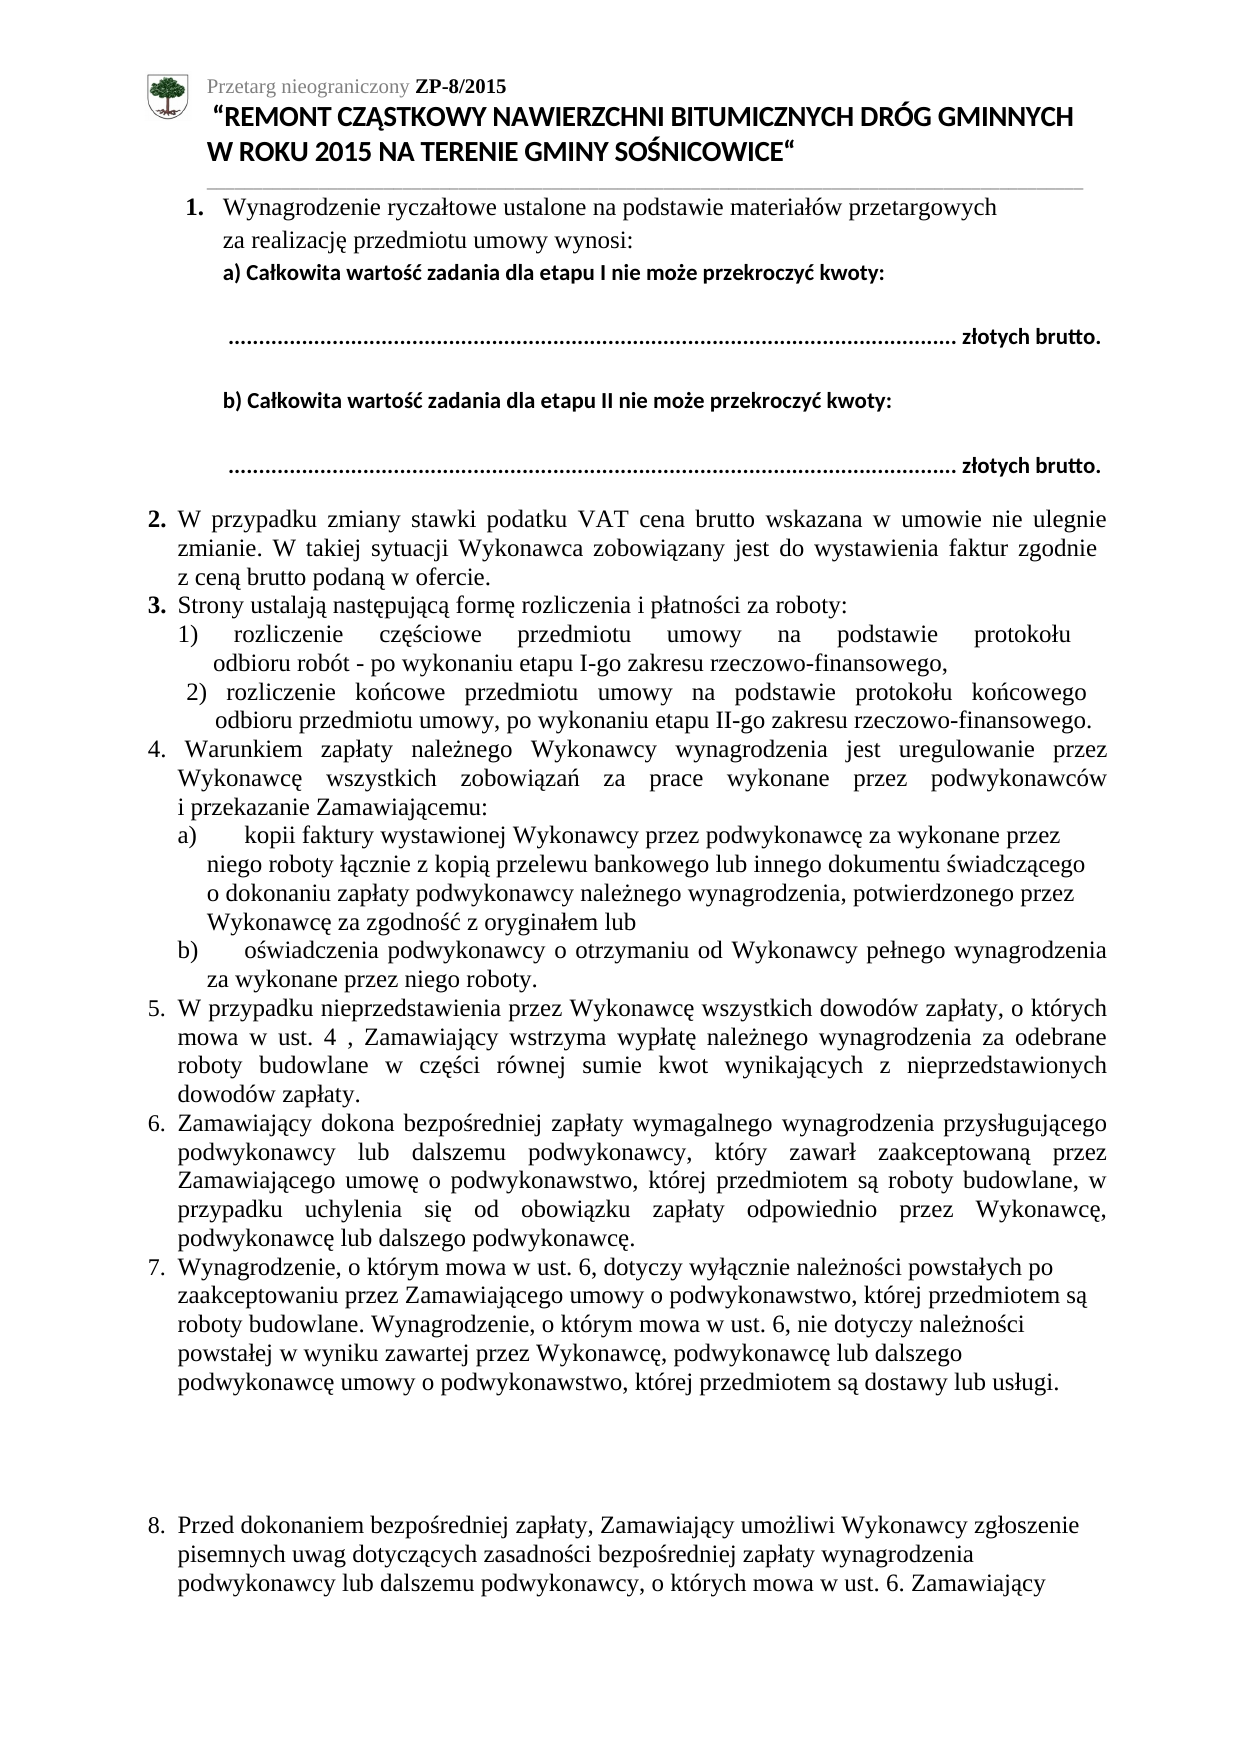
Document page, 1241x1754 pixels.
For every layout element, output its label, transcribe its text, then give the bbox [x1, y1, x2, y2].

list Wynagrodzenie, o którym mowa w ust. 6, dotyczy wyłącznie należności powstałych po zaakceptowaniu przez Zamawiającego umowy o podwykonawstwo, której przedmiotem są roboty budowlane. Wynagrodzenie, o którym mowa w ust. 6, nie dotyczy należności [148, 1252, 1107, 1338]
list W przypadku zmiany stawki podatku VAT cena brutto wskazana w umowie nie ulegnie zmianie. W takiej sytuacji Wykonawca zobowiązany jest do wystawienia faktur zgodnie z ceną brutto podaną w ofercie. [148, 504, 1107, 590]
list Strony ustalają następującą formę rozliczenia i płatności za roboty: [148, 590, 1107, 619]
list W przypadku nieprzedstawienia przez Wykonawcę wszystkich dowodów zapłaty, o których mowa w ust. 4 , Zamawiający wstrzyma wypłatę należnego wynagrodzenia za odebrane roboty budowlane w części równej sumie kwot wynikających z nieprzedstawionych dowodów zapłaty. [148, 993, 1107, 1108]
picture [144, 71, 192, 121]
text 2) rozliczenie końcowe przedmiotu umowy na podstawie protokołu końcowego odbioru przedmiotu umowy, po wykonaniu etapu II-go zakresu rzeczowo-finansowego. [148, 677, 1107, 734]
text 4. Warunkiem zapłaty należnego Wykonawcy wynagrodzenia jest uregulowanie przez Wykonawcę wszystkich zobowiązań za prace wykonane przez podwykonawców i przekazanie Zamawiającemu: [148, 734, 1107, 820]
list Zamawiający dokona bezpośredniej zapłaty wymagalnego wynagrodzenia przysługującego podwykonawcy lub dalszemu podwykonawcy, który zawarł zaakceptowaną przez Zamawiającego umowę o podwykonawstwo, której przedmiotem są roboty budowlane, w przypadku uchylenia się od obowiązku zapłaty odpowiednio przez Wykonawcę, podwykonawcę lub dalszego podwykonawcę. [148, 1108, 1107, 1252]
list oświadczenia podwykonawcy o otrzymaniu od Wykonawcy pełnego wynagrodzenia za wykonane przez niego roboty. [177, 935, 1107, 993]
text powstałej w wyniku zawartej przez Wykonawcę, podwykonawcę lub dalszego podwykonawcę umowy o podwykonawstwo, której przedmiotem są dostawy lub usługi. [177, 1338, 1107, 1395]
list Wynagrodzenie ryczałtowe ustalone na podstawie materiałów przetargowych za realizację przedmiotu umowy wynosi: a) Całkowita wartość zadania dla etapu I nie może przekroczyć kwoty: ....................................................................................................................... złotych brutto. b) Całkowita wartość zadania dla etapu II nie może przekroczyć kwoty: ....................................................................................................................... złotych brutto. [185, 192, 1107, 479]
list kopii faktury wystawionej Wykonawcy przez podwykonawcę za wykonane przez niego roboty łącznie z kopią przelewu bankowego lub innego dokumentu świadczącego o dokonaniu zapłaty podwykonawcy należnego wynagrodzenia, potwierdzonego przez Wykonawcę za zgodność z oryginałem lub [177, 820, 1107, 935]
text 1) rozliczenie częściowe przedmiotu umowy na podstawie protokołu odbioru robót - po wykonaniu etapu I-go zakresu rzeczowo-finansowego, [177, 619, 1107, 677]
list Przed dokonaniem bezpośredniej zapłaty, Zamawiający umożliwi Wykonawcy zgłoszenie pisemnych uwag dotyczących zasadności bezpośredniej zapłaty wynagrodzenia podwykonawcy lub dalszemu podwykonawcy, o których mowa w ust. 6. Zamawiający [148, 1510, 1107, 1597]
